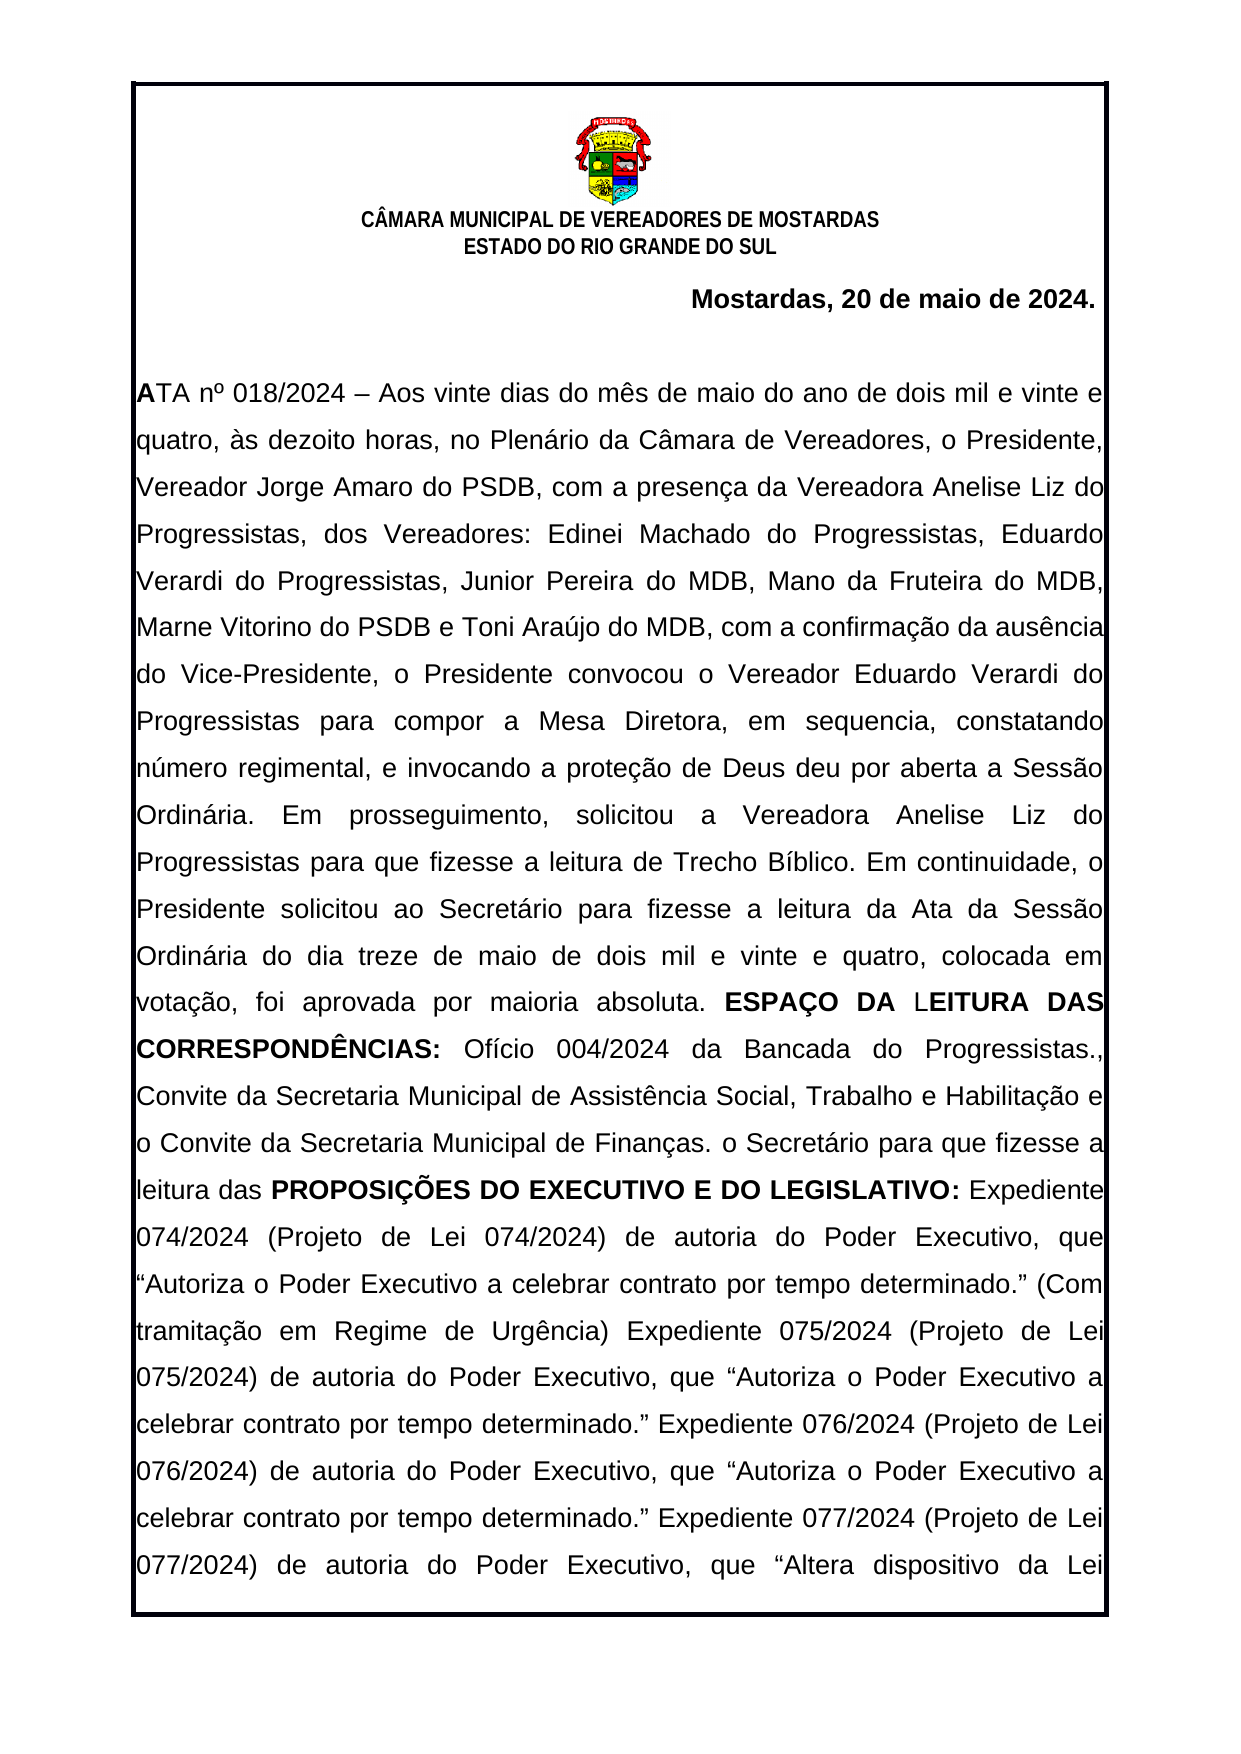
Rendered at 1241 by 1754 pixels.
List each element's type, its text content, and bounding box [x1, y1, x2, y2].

text ATA nº 018/2024 – Aos vinte dias do mês de maio do ano de dois mil e vinte e quatro, às dezoito horas, no Plenário da Câmara de Vereadores, o Presidente, Vereador Jorge Amaro do PSDB, com a presença da Vereadora Anelise Liz do Progressistas, dos Vereadores: Edinei Machado do Progressistas, Eduardo Verardi do Progressistas, Junior Pereira do MDB, Mano da Fruteira do MDB, Marne Vitorino do PSDB e Toni Araújo do MDB, com a confirmação da ausência do Vice-Presidente, o Presidente convocou o Vereador Eduardo Verardi do Progressistas para compor a Mesa Diretora, em sequencia, constatando número regimental, e invocando a proteção de Deus deu por aberta a Sessão Ordinária. Em prosseguimento, solicitou a Vereadora Anelise Liz do Progressistas para que fizesse a leitura de Trecho Bíblico. Em continuidade, o Presidente solicitou ao Secretário para fizesse a leitura da Ata da Sessão Ordinária do dia treze de maio de dois mil e vinte e quatro, colocada em votação, foi aprovada por maioria absoluta. ESPAÇO DA LEITURA DAS CORRESPONDÊNCIAS: Ofício 004/2024 da Bancada do Progressistas., Convite da Secretaria Municipal de Assistência Social, Trabalho e Habilitação e o Convite da Secretaria Municipal de Finanças. o Secretário para que fizesse a leitura das PROPOSIÇÕES DO EXECUTIVO E DO LEGISLATIVO: Expediente 074/2024 (Projeto de Lei 074/2024) de autoria do Poder Executivo, que “Autoriza o Poder Executivo a celebrar contrato por tempo determinado.” (Com tramitação em Regime de Urgência) Expediente 075/2024 (Projeto de Lei 075/2024) de autoria do Poder Executivo, que “Autoriza o Poder Executivo a celebrar contrato por tempo determinado.” Expediente 076/2024 (Projeto de Lei 076/2024) de autoria do Poder Executivo, que “Autoriza o Poder Executivo a celebrar contrato por tempo determinado.” Expediente 077/2024 (Projeto de Lei 077/2024) de autoria do Poder Executivo, que “Altera dispositivo da Lei [136, 377, 1104, 1580]
picture [568, 111, 672, 207]
text Mostardas, 20 de maio de 2024. [151, 283, 1096, 314]
